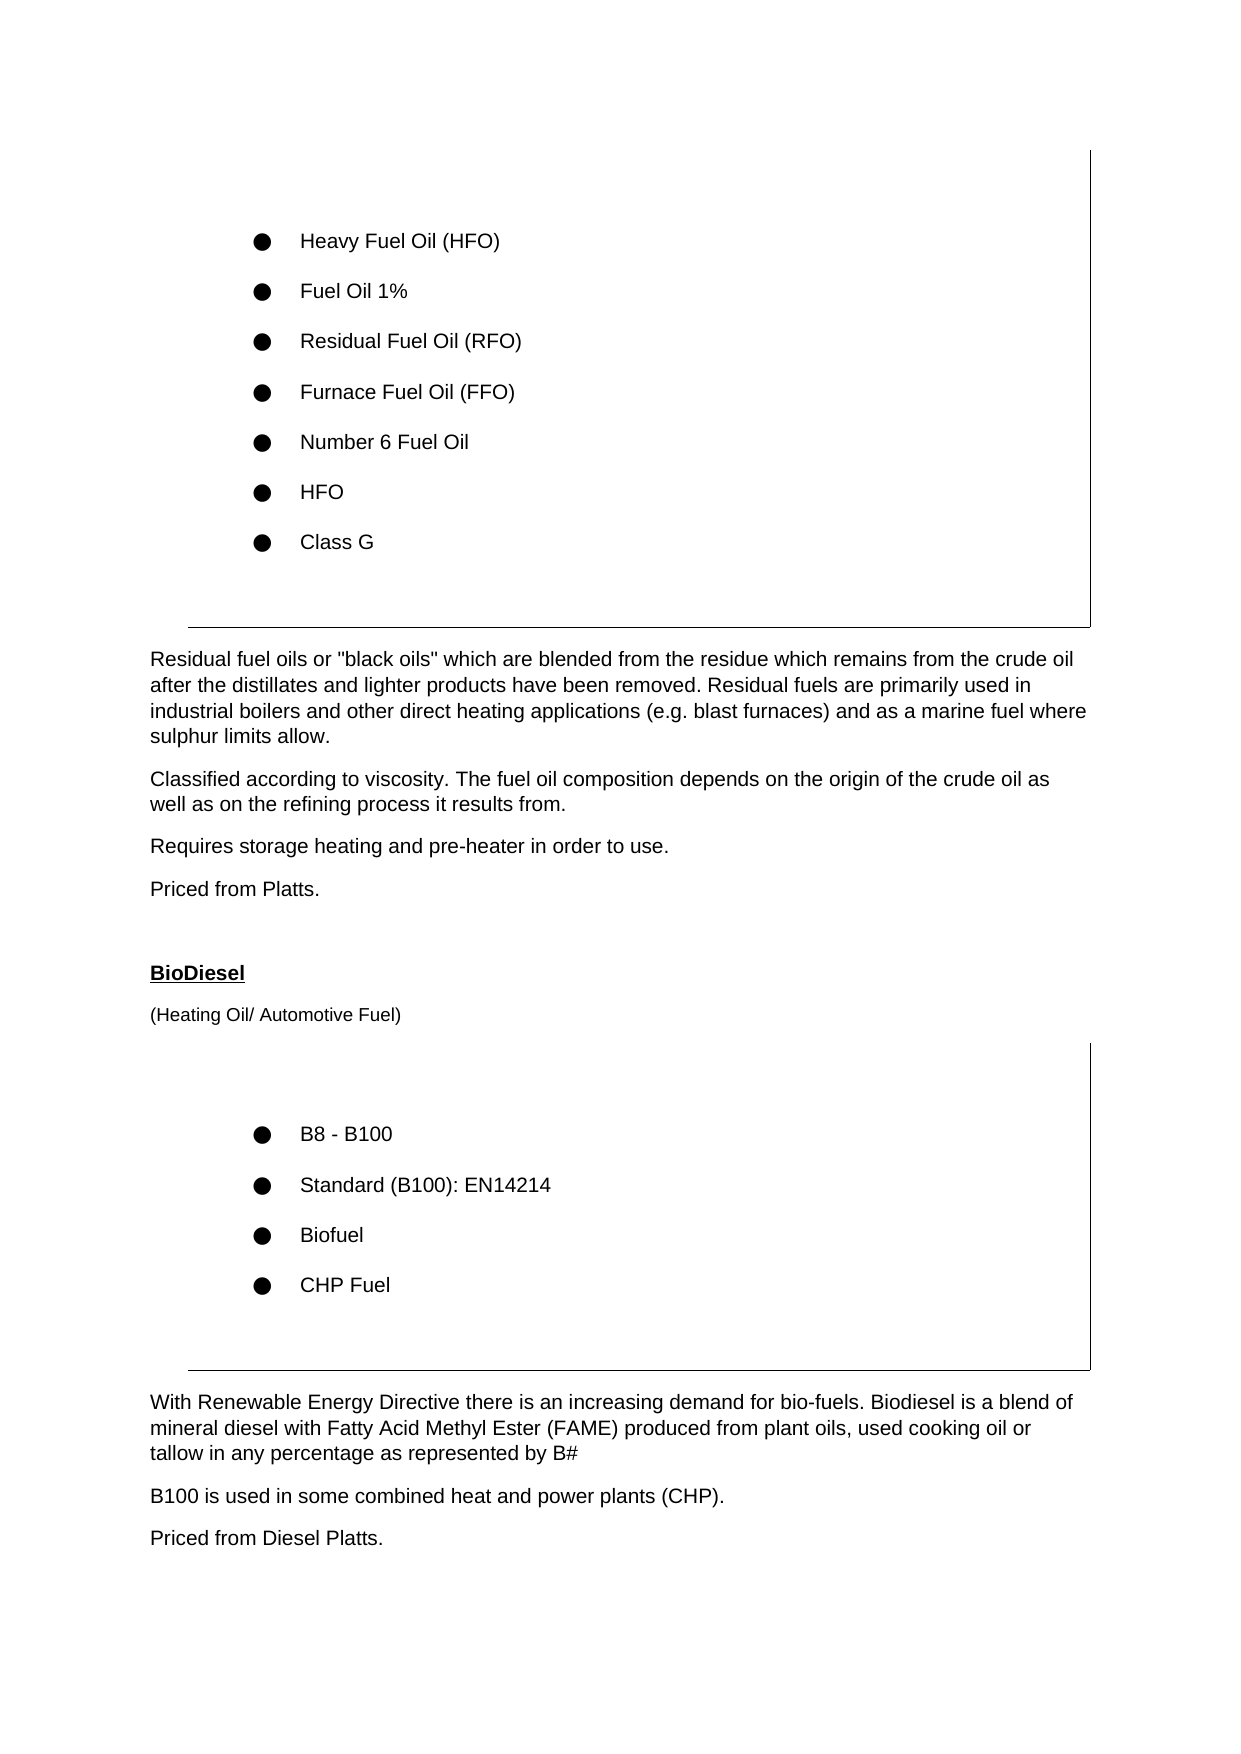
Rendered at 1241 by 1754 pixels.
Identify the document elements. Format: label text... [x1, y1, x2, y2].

text Priced from Diesel Platts. [150, 1526, 1090, 1550]
text Requires storage heating and pre-heater in order to use. [150, 834, 1090, 858]
text With Renewable Energy Directive there is an increasing demand for bio-fuels. Biodiesel is a blend of mineral diesel with Fatty Acid Methyl Ester (FAME) produced from plant oils, used cooking oil or tallow in any percentage as represented by B# [150, 1390, 1090, 1465]
list HFO [187, 401, 1090, 451]
text BioDiesel [150, 961, 1090, 985]
list Residual Fuel Oil (RFO) [187, 250, 1090, 301]
list CHP Fuel [187, 1194, 1090, 1370]
text (Heating Oil/ Automotive Fuel) [150, 1003, 1090, 1025]
list Standard (B100): EN14214 [187, 1093, 1090, 1144]
list B8 - B100 [187, 1043, 1090, 1093]
text Residual fuel oils or "black oils" which are blended from the residue which remains from the crude oil after the distillates and lighter products have been removed. Residual fuels are primarily used in industrial boilers and other direct heating applications (e.g. blast furnaces) and as a marine fuel where sulphur limits allow. [150, 647, 1090, 748]
list Class G [187, 451, 1090, 627]
list Number 6 Fuel Oil [187, 351, 1090, 401]
text Classified according to viscosity. The fuel oil composition depends on the origin of the crude oil as well as on the refining process it results from. [150, 766, 1090, 816]
list Heavy Fuel Oil (HFO) [187, 150, 1090, 200]
list Fuel Oil 1% [187, 200, 1090, 250]
list Furnace Fuel Oil (FFO) [187, 301, 1090, 351]
list Biofuel [187, 1144, 1090, 1194]
text B100 is used in some combined heat and power plants (CHP). [150, 1483, 1090, 1507]
text Priced from Platts. [150, 877, 1090, 901]
